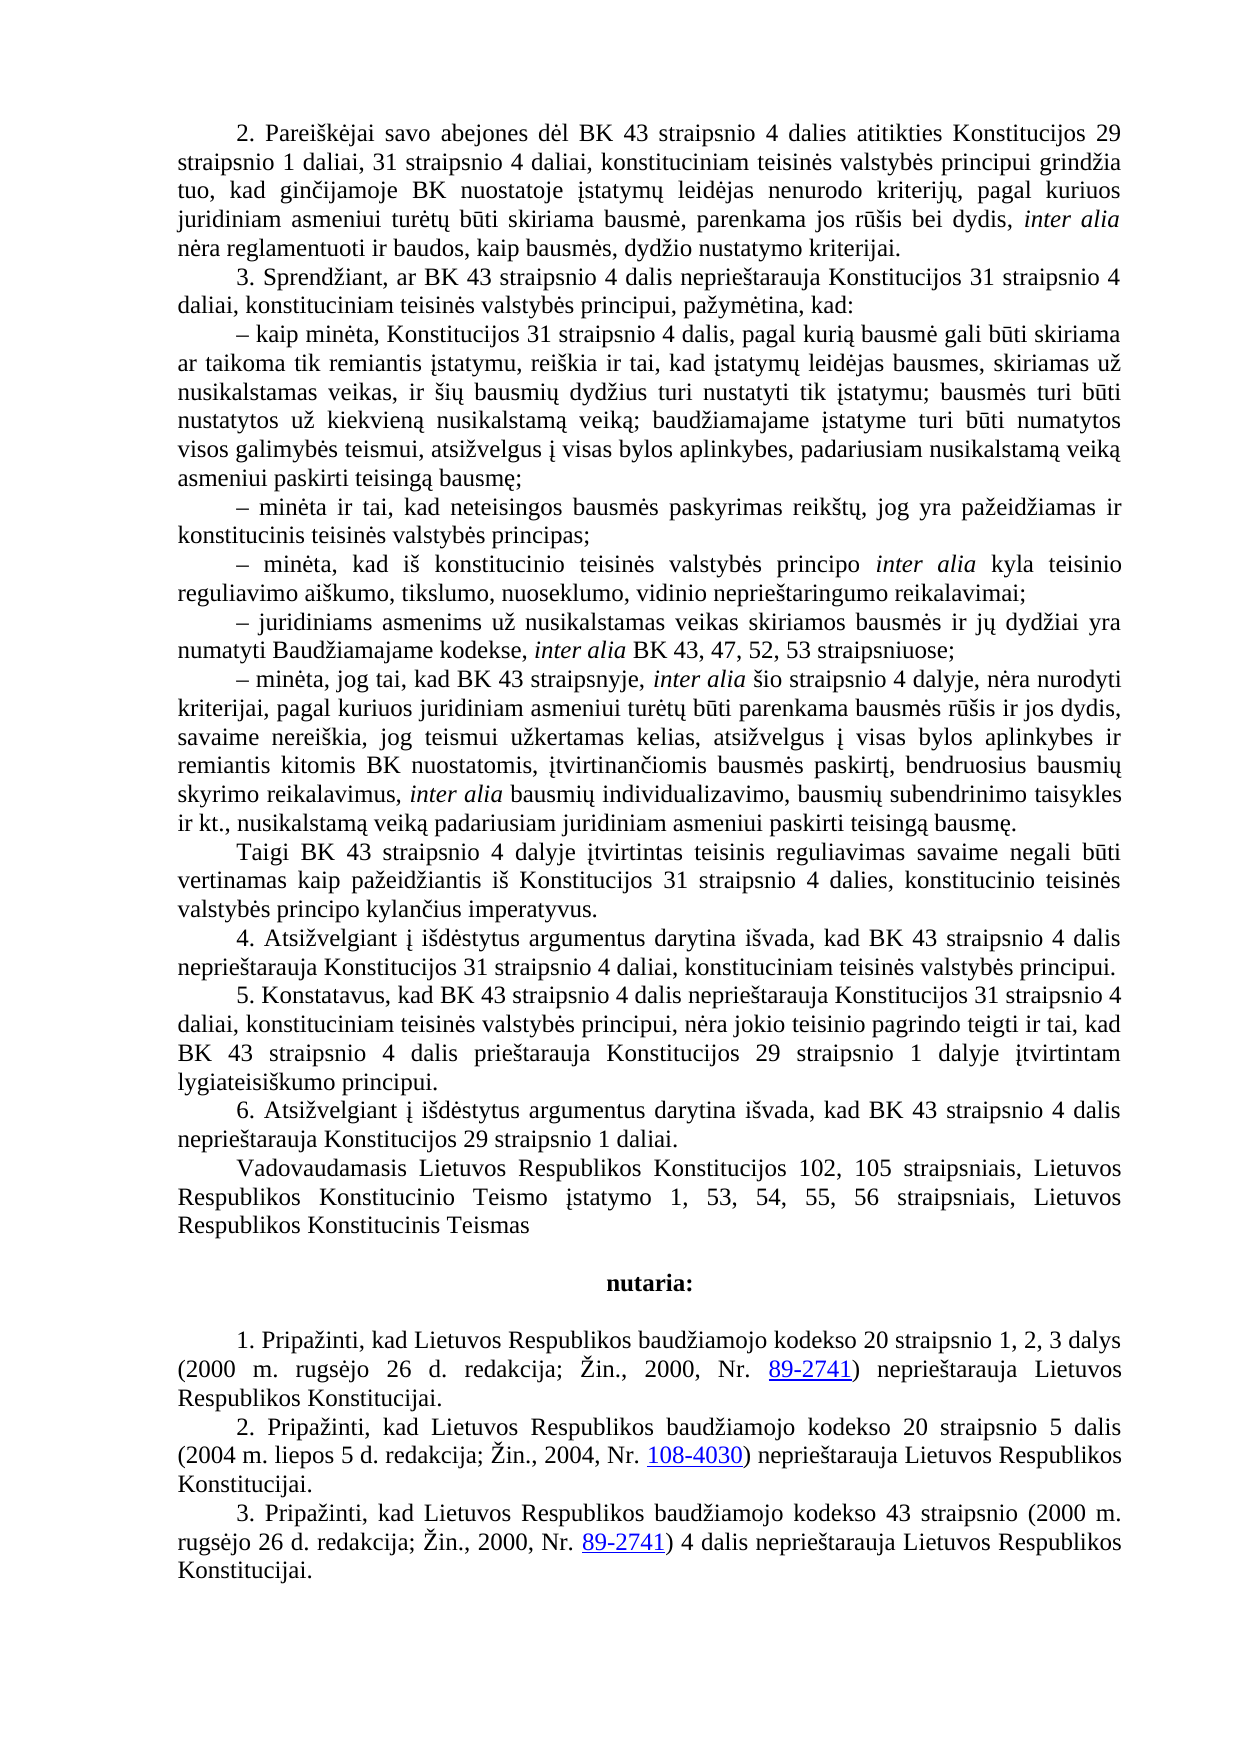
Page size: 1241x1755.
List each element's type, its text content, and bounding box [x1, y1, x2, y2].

text 5. Konstatavus, kad BK 43 straipsnio 4 dalis neprieštarauja Konstitucijos 31 straipsnio 4 daliai, konstituciniam teisinės valstybės principui, nėra jokio teisinio pagrindo teigti ir tai, kad BK 43 straipsnio 4 dalis prieštarauja Konstitucijos 29 straipsnio 1 dalyje įtvirtintam lygiateisiškumo principui. [177, 981, 1122, 1096]
text 3. Pripažinti, kad Lietuvos Respublikos baudžiamojo kodekso 43 straipsnio (2000 m. rugsėjo 26 d. redakcija; Žin., 2000, Nr. 89-2741) 4 dalis neprieštarauja Lietuvos Respublikos Konstitucijai. [177, 1498, 1122, 1584]
text – minėta, kad iš konstitucinio teisinės valstybės principo inter alia kyla teisinio reguliavimo aiškumo, tikslumo, nuoseklumo, vidinio neprieštaringumo reikalavimai; [177, 549, 1122, 607]
text Taigi BK 43 straipsnio 4 dalyje įtvirtintas teisinis reguliavimas savaime negali būti vertinamas kaip pažeidžiantis iš Konstitucijos 31 straipsnio 4 dalies, konstitucinio teisinės valstybės principo kylančius imperatyvus. [177, 837, 1122, 923]
text – juridiniams asmenims už nusikalstamas veikas skiriamos bausmės ir jų dydžiai yra numatyti Baudžiamajame kodekse, inter alia BK 43, 47, 52, 53 straipsniuose; [177, 607, 1122, 664]
text 3. Sprendžiant, ar BK 43 straipsnio 4 dalis neprieštarauja Konstitucijos 31 straipsnio 4 daliai, konstituciniam teisinės valstybės principui, pažymėtina, kad: [177, 262, 1122, 319]
text 4. Atsižvelgiant į išdėstytus argumentus darytina išvada, kad BK 43 straipsnio 4 dalis neprieštarauja Konstitucijos 31 straipsnio 4 daliai, konstituciniam teisinės valstybės principui. [177, 923, 1122, 981]
text 2. Pareiškėjai savo abejones dėl BK 43 straipsnio 4 dalies atitikties Konstitucijos 29 straipsnio 1 daliai, 31 straipsnio 4 daliai, konstituciniam teisinės valstybės principui grindžia tuo, kad ginčijamoje BK nuostatoje įstatymų leidėjas nenurodo kriterijų, pagal kuriuos juridiniam asmeniui turėtų būti skiriama bausmė, parenkama jos rūšis bei dydis, inter alia nėra reglamentuoti ir baudos, kaip bausmės, dydžio nustatymo kriterijai. [177, 118, 1122, 262]
text – minėta, jog tai, kad BK 43 straipsnyje, inter alia šio straipsnio 4 dalyje, nėra nurodyti kriterijai, pagal kuriuos juridiniam asmeniui turėtų būti parenkama bausmės rūšis ir jos dydis, savaime nereiškia, jog teismui užkertamas kelias, atsižvelgus į visas bylos aplinkybes ir remiantis kitomis BK nuostatomis, įtvirtinančiomis bausmės paskirtį, bendruosius bausmių skyrimo reikalavimus, inter alia bausmių individualizavimo, bausmių subendrinimo taisykles ir kt., nusikalstamą veiką padariusiam juridiniam asmeniui paskirti teisingą bausmę. [177, 664, 1122, 837]
text nutaria: [177, 1268, 1122, 1297]
text 6. Atsižvelgiant į išdėstytus argumentus darytina išvada, kad BK 43 straipsnio 4 dalis neprieštarauja Konstitucijos 29 straipsnio 1 daliai. [177, 1096, 1122, 1153]
text – minėta ir tai, kad neteisingos bausmės paskyrimas reikštų, jog yra pažeidžiamas ir konstitucinis teisinės valstybės principas; [177, 492, 1122, 549]
text 2. Pripažinti, kad Lietuvos Respublikos baudžiamojo kodekso 20 straipsnio 5 dalis (2004 m. liepos 5 d. redakcija; Žin., 2004, Nr. 108-4030) neprieštarauja Lietuvos Respublikos Konstitucijai. [177, 1412, 1122, 1498]
text 1. Pripažinti, kad Lietuvos Respublikos baudžiamojo kodekso 20 straipsnio 1, 2, 3 dalys (2000 m. rugsėjo 26 d. redakcija; Žin., 2000, Nr. 89-2741) neprieštarauja Lietuvos Respublikos Konstitucijai. [177, 1326, 1122, 1412]
text – kaip minėta, Konstitucijos 31 straipsnio 4 dalis, pagal kurią bausmė gali būti skiriama ar taikoma tik remiantis įstatymu, reiškia ir tai, kad įstatymų leidėjas bausmes, skiriamas už nusikalstamas veikas, ir šių bausmių dydžius turi nustatyti tik įstatymu; bausmės turi būti nustatytos už kiekvieną nusikalstamą veiką; baudžiamajame įstatyme turi būti numatytos visos galimybės teismui, atsižvelgus į visas bylos aplinkybes, padariusiam nusikalstamą veiką asmeniui paskirti teisingą bausmę; [177, 319, 1122, 492]
text Vadovaudamasis Lietuvos Respublikos Konstitucijos 102, 105 straipsniais, Lietuvos Respublikos Konstitucinio Teismo įstatymo 1, 53, 54, 55, 56 straipsniais, Lietuvos Respublikos Konstitucinis Teismas [177, 1153, 1122, 1239]
